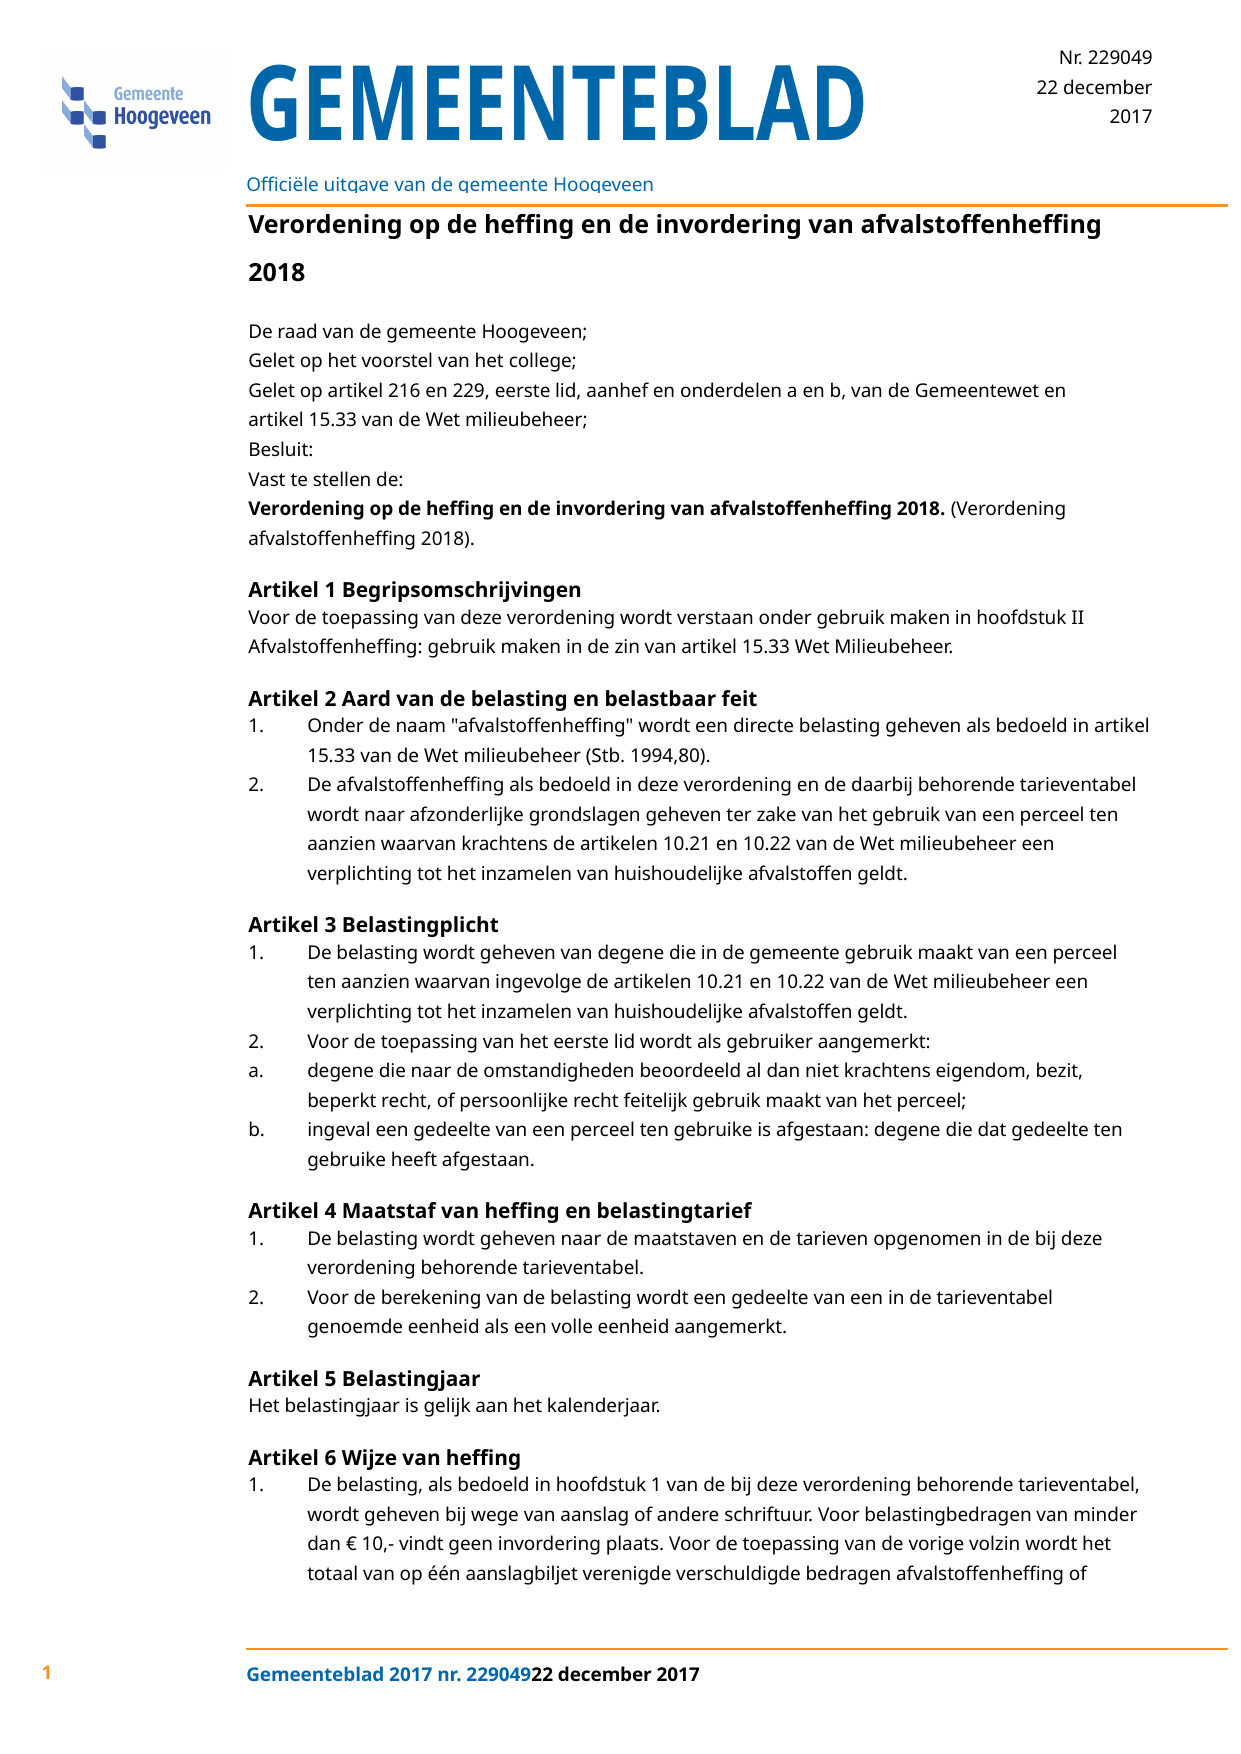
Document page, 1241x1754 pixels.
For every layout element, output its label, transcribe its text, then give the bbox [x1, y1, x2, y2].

text Artikel 2 Aard van de belasting en belastbaar feit [248, 684, 1152, 712]
text Artikel 4 Maatstaf van heffing en belastingtarief [248, 1197, 1152, 1225]
text artikel 15.33 van de Wet milieubeheer; [248, 407, 1152, 432]
list De belasting, als bedoeld in hoofdstuk 1 van de bij deze verordening behorende tarieventabel, wordt geheven bij wege van aanslag of andere schriftuur. Voor belastingbedragen van minder dan € 10,- vindt geen invordering plaats. Voor de toepassing van de vorige volzin wordt het totaal van op één aanslagbiljet verenigde verschuldigde bedragen afvalstoffenheffing of [248, 1471, 1152, 1586]
text Besluit: [248, 436, 1152, 462]
list Voor de toepassing van het eerste lid wordt als gebruiker aangemerkt: [248, 1028, 1152, 1053]
text Artikel 1 Begripsomschrijvingen [248, 575, 1152, 604]
list Onder de naam "afvalstoffenheffing" wordt een directe belasting geheven als bedoeld in artikel 15.33 van de Wet milieubeheer (Stb. 1994,80). [248, 712, 1152, 768]
text Voor de toepassing van deze verordening wordt verstaan onder gebruik maken in hoofdstuk II Afvalstoffenheffing: gebruik maken in de zin van artikel 15.33 Wet Milieubeheer. [248, 604, 1152, 659]
text Vast te stellen de: [248, 466, 1152, 492]
text Gelet op het voorstel van het college; [248, 347, 1152, 373]
text Artikel 5 Belastingjaar [248, 1364, 1152, 1393]
list De afvalstoffenheffing als bedoeld in deze verordening en de daarbij behorende tarieventabel wordt naar afzonderlijke grondslagen geheven ter zake van het gebruik van een perceel ten aanzien waarvan krachtens de artikelen 10.21 en 10.22 van de Wet milieubeheer een verplichting tot het inzamelen van huishoudelijke afvalstoffen geldt. [248, 771, 1152, 886]
text Verordening op de heffing en de invordering van afvalstoffenheffing 2018. (Verordening afvalstoffenheffing 2018). [248, 495, 1152, 551]
text Artikel 3 Belastingplicht [248, 911, 1152, 939]
text Gelet op artikel 216 en 229, eerste lid, aanhef en onderdelen a en b, van de Gemeentewet en [248, 377, 1152, 403]
text De raad van de gemeente Hoogeveen; [248, 318, 1152, 344]
picture [41, 47, 231, 172]
list Voor de berekening van de belasting wordt een gedeelte van een in de tarieventabel genoemde eenheid als een volle eenheid aangemerkt. [248, 1284, 1152, 1339]
text Het belastingjaar is gelijk aan het kalenderjaar. [248, 1393, 1152, 1418]
list De belasting wordt geheven van degene die in de gemeente gebruik maakt van een perceel ten aanzien waarvan ingevolge de artikelen 10.21 en 10.22 van de Wet milieubeheer een verplichting tot het inzamelen van huishoudelijke afvalstoffen geldt. [248, 939, 1152, 1024]
list De belasting wordt geheven naar de maatstaven en de tarieven opgenomen in de bij deze verordening behorende tarieventabel. [248, 1225, 1152, 1280]
list ingeval een gedeelte van een perceel ten gebruike is afgestaan: degene die dat gedeelte ten gebruike heeft afgestaan. [248, 1117, 1152, 1172]
text Verordening op de heffing en de invordering van afvalstoffenheffing 2018 [248, 207, 1152, 288]
list degene die naar de omstandigheden beoordeeld al dan niet krachtens eigendom, bezit, beperkt recht, of persoonlijke recht feitelijk gebruik maakt van het perceel; [248, 1057, 1152, 1113]
text Artikel 6 Wijze van heffing [248, 1443, 1152, 1471]
